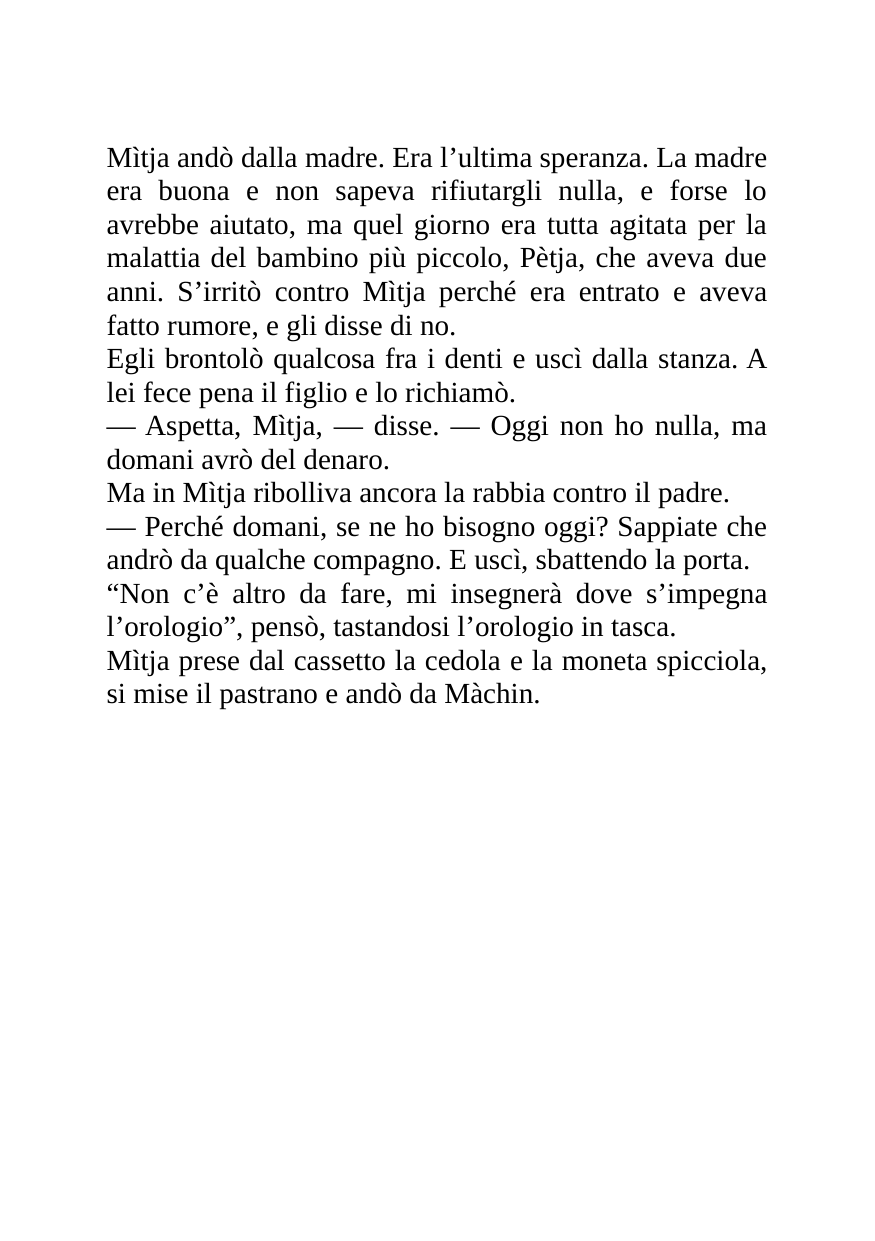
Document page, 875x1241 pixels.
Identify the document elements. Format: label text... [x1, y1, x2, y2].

text Egli brontolò qualcosa fra i denti e uscì dalla stanza. A lei fece pena il figlio e lo richiamò. [106, 341, 768, 408]
text “Non c’è altro da fare, mi insegnerà dove s’impegna l’orologio”, pensò, tastandosi l’orologio in tasca. [106, 576, 768, 643]
text Ma in Mìtja ribolliva ancora la rabbia contro il padre. [106, 475, 768, 509]
text Mìtja andò dalla madre. Era l’ultima speranza. La madre era buona e non sapeva rifiutargli nulla, e forse lo avrebbe aiutato, ma quel giorno era tutta agitata per la malattia del bambino più piccolo, Pètja, che aveva due anni. S’irritò contro Mìtja perché era entrato e aveva fatto rumore, e gli disse di no. [106, 140, 768, 341]
text — Aspetta, Mìtja, — disse. — Oggi non ho nulla, ma domani avrò del denaro. [106, 408, 768, 475]
text — Perché domani, se ne ho bisogno oggi? Sappiate che andrò da qualche compagno. E uscì, sbattendo la porta. [106, 509, 768, 576]
text Mìtja prese dal cassetto la cedola e la moneta spicciola, si mise il pastrano e andò da Màchin. [106, 643, 768, 710]
